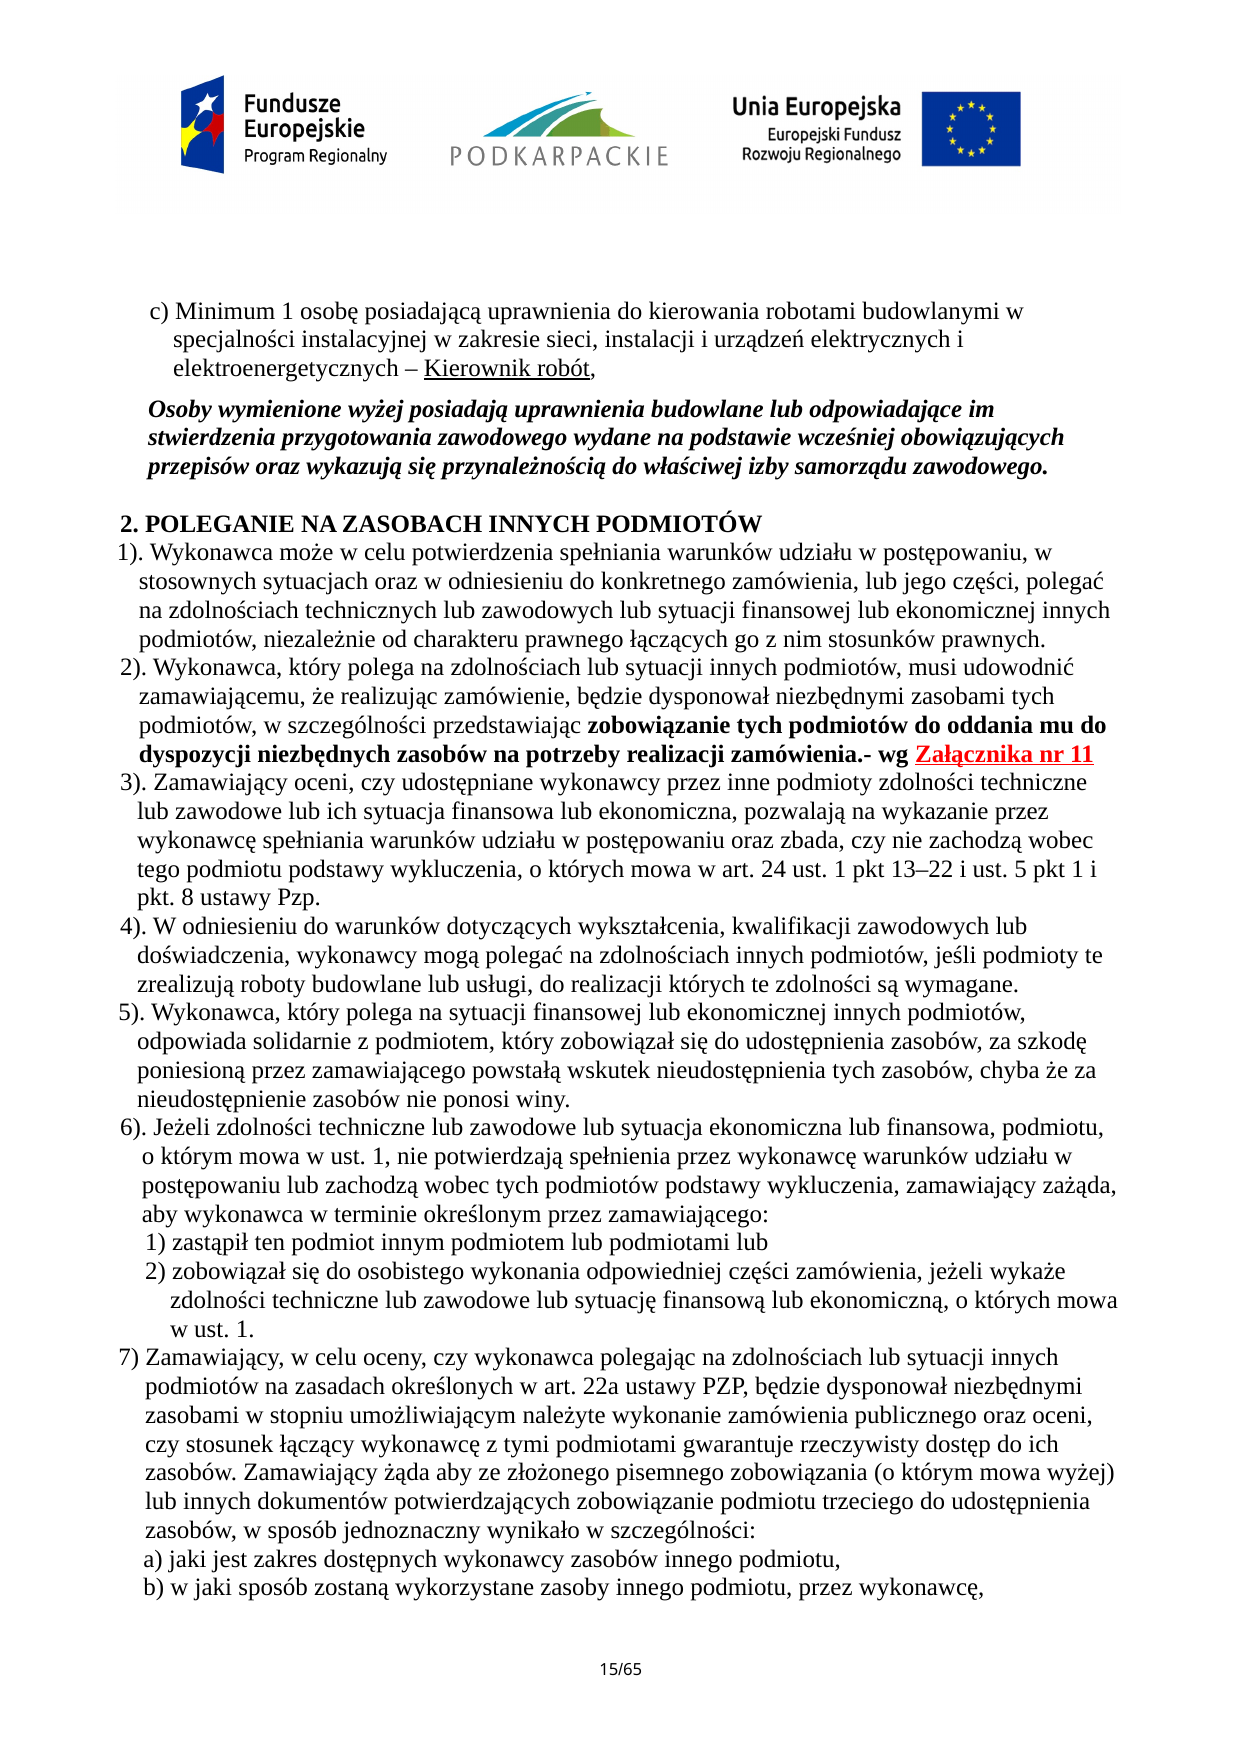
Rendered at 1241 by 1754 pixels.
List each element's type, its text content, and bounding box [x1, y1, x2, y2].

picture [115, 75, 1121, 214]
text 5). Wykonawca, który polega na sytuacji finansowej lub ekonomicznej innych podmiotów, odpowiada solidarnie z podmiotem, który zobowiązał się do udostępnienia zasobów, za szkodę poniesioną przez zamawiającego powstałą wskutek nieudostępnienia tych zasobów, chyba że za nieudostępnienie zasobów nie ponosi winy. [118, 997, 1122, 1112]
text b) w jaki sposób zostaną wykorzystane zasoby innego podmiotu, przez wykonawcę, [143, 1572, 1122, 1601]
text 2. POLEGANIE NA ZASOBACH INNYCH PODMIOTÓW [120, 509, 1122, 537]
text 2). Wykonawca, który polega na zdolnościach lub sytuacji innych podmiotów, musi udowodnić zamawiającemu, że realizując zamówienie, będzie dysponował niezbędnymi zasobami tych podmiotów, w szczególności przedstawiając zobowiązanie tych podmiotów do oddania mu do dyspozycji niezbędnych zasobów na potrzeby realizacji zamówienia.- wg Załącznika nr 11 [120, 652, 1122, 767]
text 1). Wykonawca może w celu potwierdzenia spełniania warunków udziału w postępowaniu, w stosownych sytuacjach oraz w odniesieniu do konkretnego zamówienia, lub jego części, polegać na zdolnościach technicznych lub zawodowych lub sytuacji finansowej lub ekonomicznej innych podmiotów, niezależnie od charakteru prawnego łączących go z nim stosunków prawnych. [117, 537, 1122, 652]
text 6). Jeżeli zdolności techniczne lub zawodowe lub sytuacja ekonomiczna lub finansowa, podmiotu, o którym mowa w ust. 1, nie potwierdzają spełnienia przez wykonawcę warunków udziału w postępowaniu lub zachodzą wobec tych podmiotów podstawy wykluczenia, zamawiający zażąda, aby wykonawca w terminie określonym przez zamawiającego: [120, 1112, 1122, 1227]
text 2) zobowiązał się do osobistego wykonania odpowiedniej części zamówienia, jeżeli wykaże zdolności techniczne lub zawodowe lub sytuację finansową lub ekonomiczną, o których mowa w ust. 1. [145, 1256, 1122, 1342]
text 7) Zamawiający, w celu oceny, czy wykonawca polegając na zdolnościach lub sytuacji innych podmiotów na zasadach określonych w art. 22a ustawy PZP, będzie dysponował niezbędnymi zasobami w stopniu umożliwiającym należyte wykonanie zamówienia publicznego oraz oceni, czy stosunek łączący wykonawcę z tymi podmiotami gwarantuje rzeczywisty dostęp do ich zasobów. Zamawiający żąda aby ze złożonego pisemnego zobowiązania (o którym mowa wyżej) lub innych dokumentów potwierdzających zobowiązanie podmiotu trzeciego do udostępnienia zasobów, w sposób jednoznaczny wynikało w szczególności: [118, 1342, 1122, 1544]
text c) Minimum 1 osobę posiadającą uprawnienia do kierowania robotami budowlanymi w specjalności instalacyjnej w zakresie sieci, instalacji i urządzeń elektrycznych i elektroenergetycznych – Kierownik robót, [149, 296, 1122, 382]
text a) jaki jest zakres dostępnych wykonawcy zasobów innego podmiotu, [143, 1544, 1122, 1572]
text 1) zastąpił ten podmiot innym podmiotem lub podmiotami lub [145, 1227, 1122, 1256]
text Osoby wymienione wyżej posiadają uprawnienia budowlane lub odpowiadające im stwierdzenia przygotowania zawodowego wydane na podstawie wcześniej obowiązujących przepisów oraz wykazują się przynależnością do właściwej izby samorządu zawodowego. [148, 394, 1122, 480]
text 4). W odniesieniu do warunków dotyczących wykształcenia, kwalifikacji zawodowych lub doświadczenia, wykonawcy mogą polegać na zdolnościach innych podmiotów, jeśli podmioty te zrealizują roboty budowlane lub usługi, do realizacji których te zdolności są wymagane. [120, 911, 1122, 997]
text 3). Zamawiający oceni, czy udostępniane wykonawcy przez inne podmioty zdolności techniczne lub zawodowe lub ich sytuacja finansowa lub ekonomiczna, pozwalają na wykazanie przez wykonawcę spełniania warunków udziału w postępowaniu oraz zbada, czy nie zachodzą wobec tego podmiotu podstawy wykluczenia, o których mowa w art. 24 ust. 1 pkt 13–22 i ust. 5 pkt 1 i pkt. 8 ustawy Pzp. [120, 767, 1122, 911]
